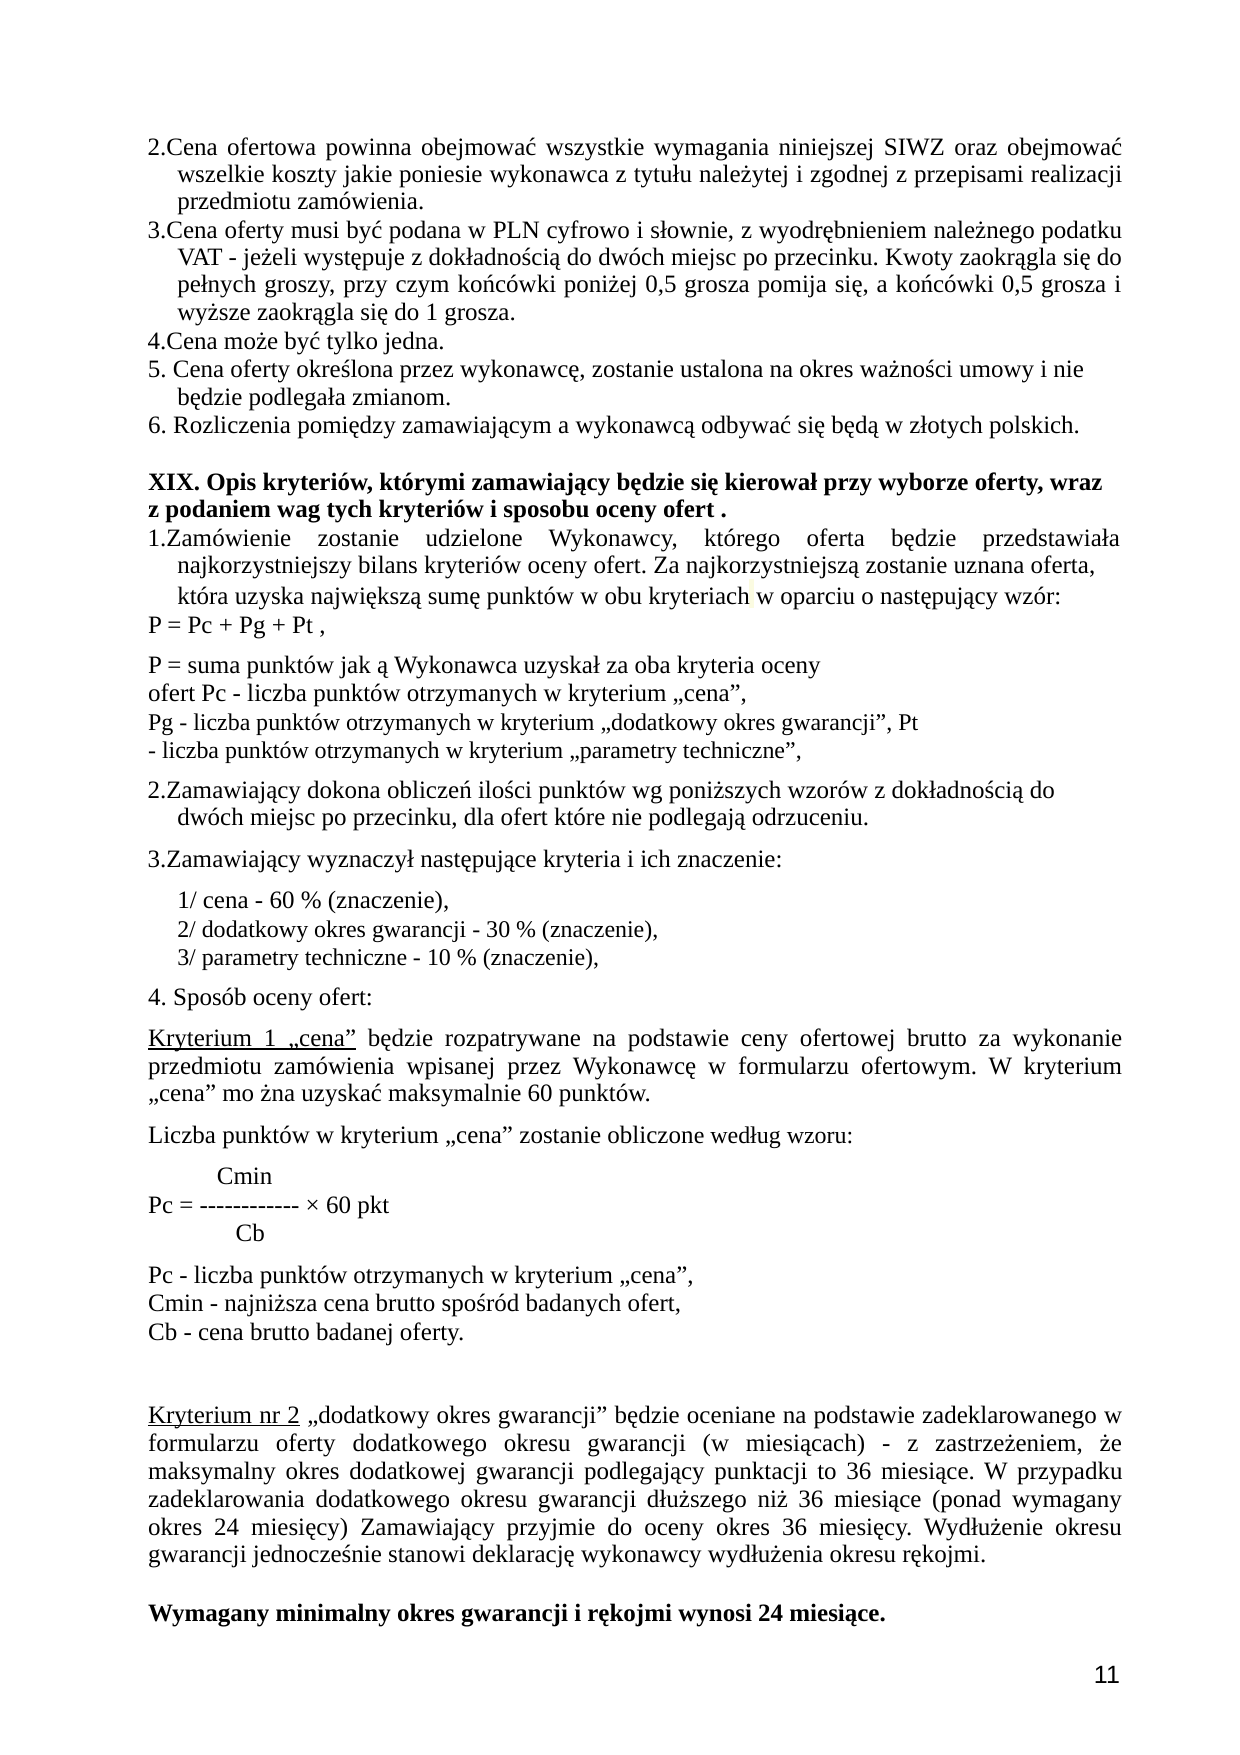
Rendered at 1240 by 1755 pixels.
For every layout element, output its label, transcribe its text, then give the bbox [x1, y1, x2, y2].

text 6. Rozliczenia pomiędzy zamawiającym a wykonawcą odbywać się będą w złotych polskich. [148, 411, 1123, 439]
text Cb [235, 1218, 1123, 1247]
list Zamawiający dokona obliczeń ilości punktów wg poniższych wzorów z dokładnością do dwóch miejsc po przecinku, dla ofert które nie podlegają odrzuceniu. [147, 776, 1123, 831]
list Zamawiający wyznaczył następujące kryteria i ich znaczenie: [147, 844, 1123, 872]
text 5. Cena oferty określona przez wykonawcę, zostanie ustalona na okres ważności umowy i nie będzie podlegała zmianom. [148, 356, 1123, 411]
text Kryterium nr 2 „dodatkowy okres gwarancji” będzie oceniane na podstawie zadeklarowanego w formularzu oferty dodatkowego okresu gwarancji (w miesiącach) - z zastrzeżeniem, że maksymalny okres dodatkowej gwarancji podlegający punktacji to 36 miesiące. W przypadku zadeklarowania dodatkowego okresu gwarancji dłuższego niż 36 miesiące (ponad wymagany okres 24 miesięcy) Zamawiający przyjmie do oceny okres 36 miesięcy. Wydłużenie okresu gwarancji jednocześnie stanowi deklarację wykonawcy wydłużenia okresu rękojmi. [148, 1401, 1123, 1568]
text 2/ dodatkowy okres gwarancji - 30 % (znaczenie), 3/ parametry techniczne - 10 % (znaczenie), [177, 915, 679, 970]
list Cena ofertowa powinna obejmować wszystkie wymagania niniejszej SIWZ oraz obejmować wszelkie koszty jakie poniesie wykonawca z tytułu należytej i zgodnej z przepisami realizacji przedmiotu zamówienia. [147, 133, 1123, 215]
text Cmin - najniższa cena brutto spośród badanych ofert, [148, 1288, 1123, 1317]
text Liczba punktów w kryterium „cena” zostanie obliczone według wzoru: [148, 1120, 1123, 1148]
text Kryterium 1 „cena” będzie rozpatrywane na podstawie ceny ofertowej brutto za wykonanie przedmiotu zamówienia wpisanej przez Wykonawcę w formularzu ofertowym. W kryterium „cena” mo żna uzyskać maksymalnie 60 punktów. [148, 1024, 1123, 1107]
text P = suma punktów jak ą Wykonawca uzyskał za oba kryteria oceny ofert Pc - liczba punktów otrzymanych w kryterium „cena”, [148, 652, 869, 706]
text Pc - liczba punktów otrzymanych w kryterium „cena”, [148, 1260, 1123, 1288]
list Cena oferty musi być podana w PLN cyfrowo i słownie, z wyodrębnieniem należnego podatku VAT - jeżeli występuje z dokładnością do dwóch miejsc po przecinku. Kwoty zaokrągla się do pełnych groszy, przy czym końcówki poniżej 0,5 grosza pomija się, a końcówki 0,5 grosza i wyższe zaokrągla się do 1 grosza. [147, 216, 1123, 326]
list Cena może być tylko jedna. [147, 326, 1123, 355]
text XIX. Opis kryteriów, którymi zamawiający będzie się kierował przy wyborze oferty, wraz z podaniem wag tych kryteriów i sposobu oceny ofert . [148, 469, 1104, 523]
list Zamówienie zostanie udzielone Wykonawcy, którego oferta będzie przedstawiała najkorzystniejszy bilans kryteriów oceny ofert. Za najkorzystniejszą zostanie uznana oferta, [147, 524, 1121, 579]
text 4. Sposób oceny ofert: [148, 982, 1123, 1011]
text Pc = ------------ × 60 pkt [148, 1190, 1123, 1218]
text Cb - cena brutto badanej oferty. [148, 1317, 1123, 1346]
text Pg - liczba punktów otrzymanych w kryterium „dodatkowy okres gwarancji”, Pt - liczba punktów otrzymanych w kryterium „parametry techniczne”, [148, 708, 921, 763]
text 11 [1094, 1660, 1123, 1689]
text Wymagany minimalny okres gwarancji i rękojmi wynosi 24 miesiące. [148, 1598, 1123, 1627]
text 1/ cena - 60 % (znaczenie), [177, 885, 1123, 914]
text Cmin [217, 1161, 1123, 1190]
text P = Pc + Pg + Pt , [148, 610, 1123, 638]
text która uzyska największą sumę punktów w obu kryteriach w oparciu o następujący wzór: [177, 581, 1123, 610]
